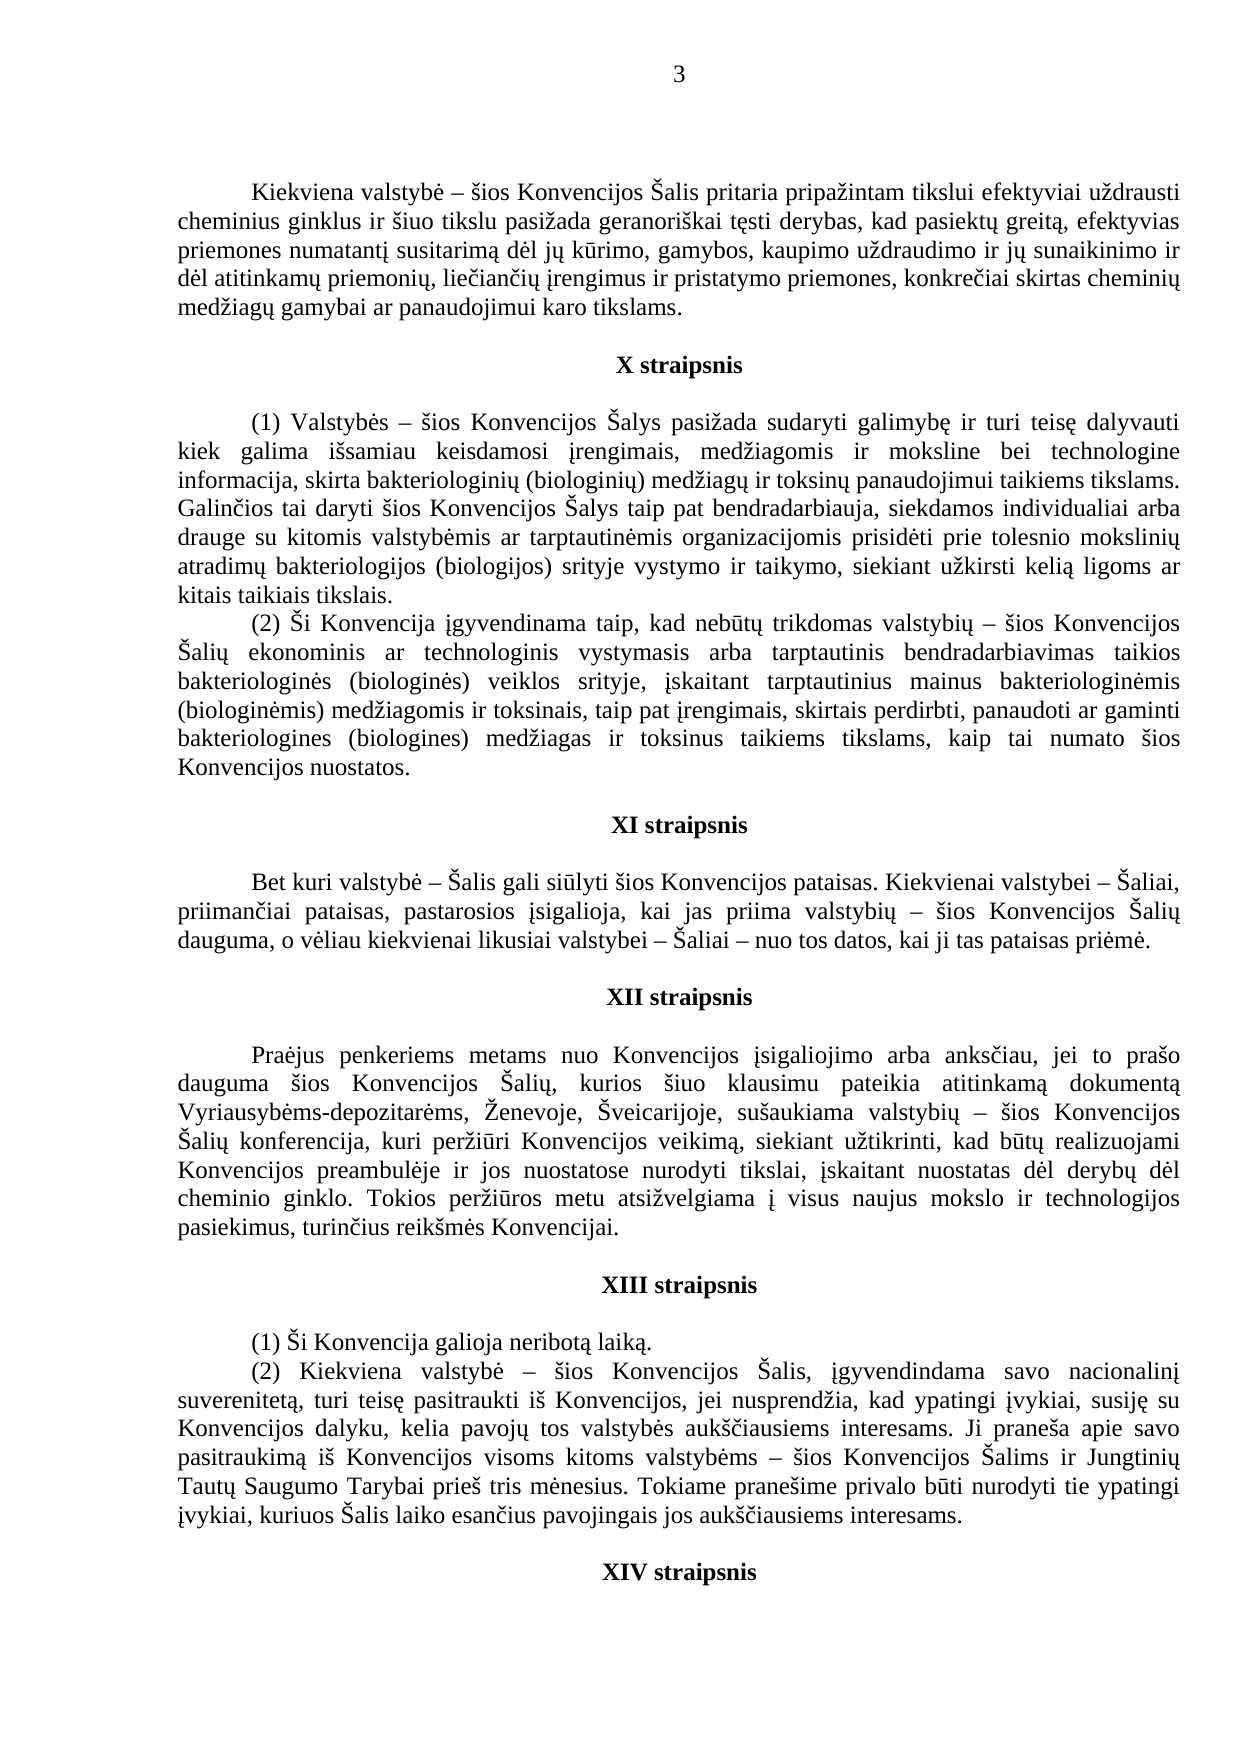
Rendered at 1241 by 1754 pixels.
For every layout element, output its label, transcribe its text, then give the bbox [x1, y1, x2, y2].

text Praėjus penkeriems metams nuo Konvencijos įsigaliojimo arba anksčiau, jei to prašo dauguma šios Konvencijos Šalių, kurios šiuo klausimu pateikia atitinkamą dokumentą Vyriausybėms-depozitarėms, Ženevoje, Šveicarijoje, sušaukiama valstybių – šios Konvencijos Šalių konferencija, kuri peržiūri Konvencijos veikimą, siekiant užtikrinti, kad būtų realizuojami Konvencijos preambulėje ir jos nuostatose nurodyti tikslai, įskaitant nuostatas dėl derybų dėl cheminio ginklo. Tokios peržiūros metu atsižvelgiama į visus naujus mokslo ir technologijos pasiekimus, turinčius reikšmės Konvencijai. [177, 1040, 1181, 1241]
text Kiekviena valstybė – šios Konvencijos Šalis pritaria pripažintam tikslui efektyviai uždrausti cheminius ginklus ir šiuo tikslu pasižada geranoriškai tęsti derybas, kad pasiektų greitą, efektyvias priemones numatantį susitarimą dėl jų kūrimo, gamybos, kaupimo uždraudimo ir jų sunaikinimo ir dėl atitinkamų priemonių, liečiančių įrengimus ir pristatymo priemones, konkrečiai skirtas cheminių medžiagų gamybai ar panaudojimui karo tikslams. [177, 177, 1181, 321]
text XII straipsnis [177, 982, 1181, 1011]
text (2) Ši Konvencija įgyvendinama taip, kad nebūtų trikdomas valstybių – šios Konvencijos Šalių ekonominis ar technologinis vystymasis arba tarptautinis bendradarbiavimas taikios bakteriologinės (biologinės) veiklos srityje, įskaitant tarptautinius mainus bakteriologinėmis (biologinėmis) medžiagomis ir toksinais, taip pat įrengimais, skirtais perdirbti, panaudoti ar gaminti bakteriologines (biologines) medžiagas ir toksinus taikiems tikslams, kaip tai numato šios Konvencijos nuostatos. [177, 608, 1181, 781]
text (2) Kiekviena valstybė – šios Konvencijos Šalis, įgyvendindama savo nacionalinį suverenitetą, turi teisę pasitraukti iš Konvencijos, jei nusprendžia, kad ypatingi įvykiai, susiję su Konvencijos dalyku, kelia pavojų tos valstybės aukščiausiems interesams. Ji praneša apie savo pasitraukimą iš Konvencijos visoms kitoms valstybėms – šios Konvencijos Šalims ir Jungtinių Tautų Saugumo Tarybai prieš tris mėnesius. Tokiame pranešime privalo būti nurodyti tie ypatingi įvykiai, kuriuos Šalis laiko esančius pavojingais jos aukščiausiems interesams. [177, 1356, 1181, 1528]
text XI straipsnis [177, 810, 1181, 838]
text X straipsnis [177, 350, 1181, 378]
text XIV straipsnis [177, 1557, 1181, 1586]
text Bet kuri valstybė – Šalis gali siūlyti šios Konvencijos pataisas. Kiekvienai valstybei – Šaliai, priimančiai pataisas, pastarosios įsigalioja, kai jas priima valstybių – šios Konvencijos Šalių dauguma, o vėliau kiekvienai likusiai valstybei – Šaliai – nuo tos datos, kai ji tas pataisas priėmė. [177, 867, 1181, 953]
text XIII straipsnis [177, 1270, 1181, 1298]
text (1) Valstybės – šios Konvencijos Šalys pasižada sudaryti galimybę ir turi teisę dalyvauti kiek galima išsamiau keisdamosi įrengimais, medžiagomis ir moksline bei technologine informacija, skirta bakteriologinių (biologinių) medžiagų ir toksinų panaudojimui taikiems tikslams. Galinčios tai daryti šios Konvencijos Šalys taip pat bendradarbiauja, siekdamos individualiai arba drauge su kitomis valstybėmis ar tarptautinėmis organizacijomis prisidėti prie tolesnio mokslinių atradimų bakteriologijos (biologijos) srityje vystymo ir taikymo, siekiant užkirsti kelią ligoms ar kitais taikiais tikslais. [177, 407, 1181, 608]
text (1) Ši Konvencija galioja neribotą laiką. [177, 1327, 1181, 1356]
